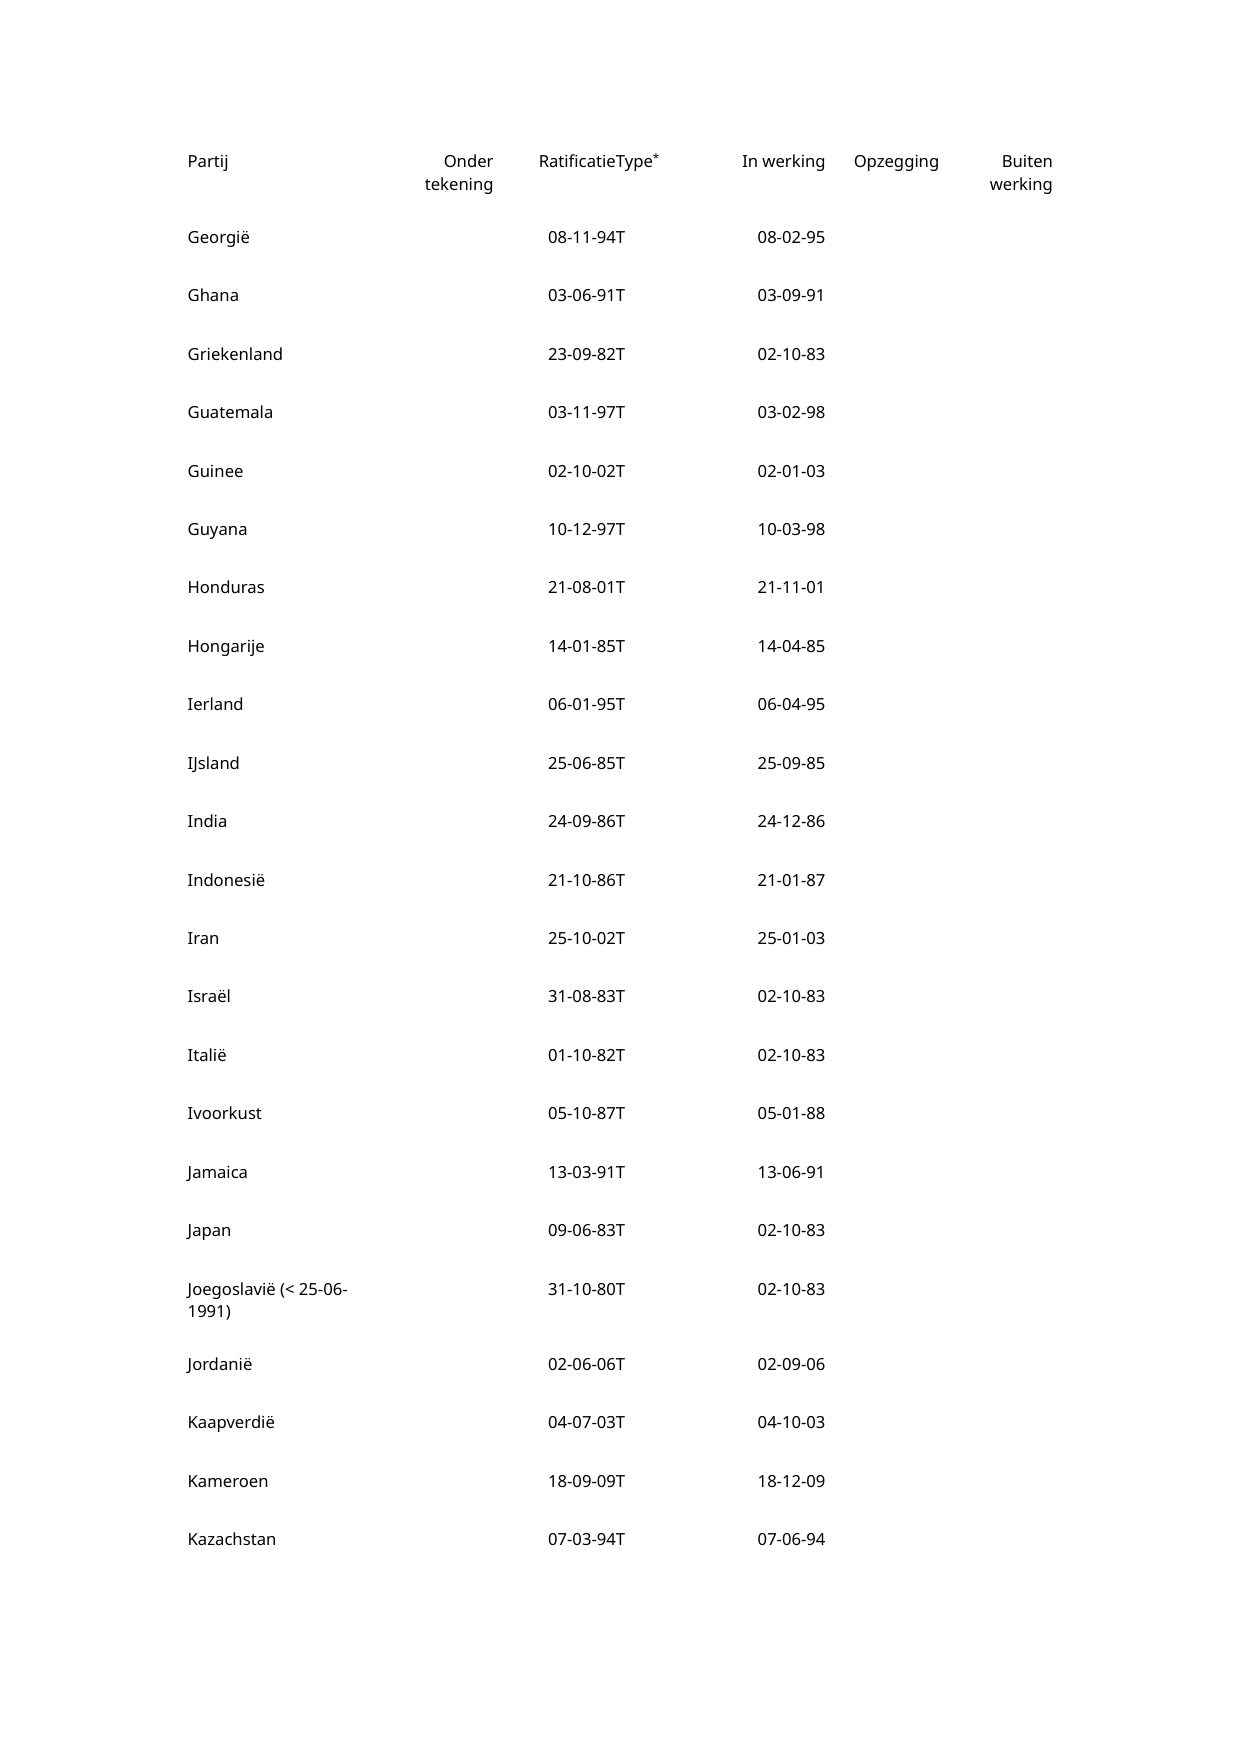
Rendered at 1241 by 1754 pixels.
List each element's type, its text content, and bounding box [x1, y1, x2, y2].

table_cell [371, 401, 493, 459]
table_header Ratificatie [493, 150, 616, 225]
table_cell Iran [188, 927, 371, 985]
table_cell 03-09-91 [703, 284, 825, 342]
table_cell T [616, 342, 703, 401]
table_cell [939, 1411, 1053, 1469]
table_cell [371, 1528, 493, 1586]
table_cell T [616, 1160, 703, 1219]
table_cell T [616, 927, 703, 985]
table_cell Kazachstan [188, 1528, 371, 1586]
table_cell [939, 751, 1053, 810]
table_cell [825, 868, 939, 927]
table_cell 03-11-97 [493, 401, 616, 459]
table_cell Kameroen [188, 1470, 371, 1528]
table_cell Indonesië [188, 868, 371, 927]
table_cell IJsland [188, 751, 371, 810]
table_cell [939, 401, 1053, 459]
table_cell [939, 576, 1053, 634]
table_cell 21-11-01 [703, 576, 825, 634]
table_cell 02-10-83 [703, 985, 825, 1043]
table_cell [371, 751, 493, 810]
table_cell T [616, 751, 703, 810]
table_cell T [616, 1528, 703, 1586]
table_cell 02-10-83 [703, 342, 825, 401]
table_cell T [616, 225, 703, 284]
table_cell 02-10-83 [703, 1277, 825, 1353]
table_cell T [616, 1219, 703, 1277]
table_cell 13-03-91 [493, 1160, 616, 1219]
table_cell [371, 927, 493, 985]
table_cell Georgië [188, 225, 371, 284]
table_cell Kaapverdië [188, 1411, 371, 1469]
table_cell Israël [188, 985, 371, 1043]
table_cell 24-09-86 [493, 810, 616, 868]
table_cell [939, 693, 1053, 751]
table_cell 03-06-91 [493, 284, 616, 342]
table_cell 31-10-80 [493, 1277, 616, 1353]
table_cell T [616, 1411, 703, 1469]
table_cell [371, 1277, 493, 1353]
table_cell Japan [188, 1219, 371, 1277]
table_cell [371, 342, 493, 401]
table_cell 07-06-94 [703, 1528, 825, 1586]
table_cell [825, 810, 939, 868]
table_cell India [188, 810, 371, 868]
table_cell Italië [188, 1044, 371, 1102]
table_cell T [616, 1102, 703, 1160]
table_cell 02-10-83 [703, 1044, 825, 1102]
table_cell T [616, 693, 703, 751]
table_cell 21-01-87 [703, 868, 825, 927]
table_cell [825, 635, 939, 693]
table_cell 25-10-02 [493, 927, 616, 985]
table_cell T [616, 284, 703, 342]
table_cell [825, 1470, 939, 1528]
table_cell [825, 1528, 939, 1586]
table_cell T [616, 1277, 703, 1353]
table_cell [825, 1102, 939, 1160]
table_cell [371, 459, 493, 518]
table_cell [939, 635, 1053, 693]
table_cell 25-06-85 [493, 751, 616, 810]
table_cell Jordanië [188, 1353, 371, 1411]
table_cell [825, 985, 939, 1043]
table_header Onder tekening [371, 150, 493, 225]
table_cell [825, 284, 939, 342]
table_cell [939, 1160, 1053, 1219]
table_cell [939, 927, 1053, 985]
table_cell Hongarije [188, 635, 371, 693]
table_cell 08-02-95 [703, 225, 825, 284]
table_cell [371, 518, 493, 576]
table_cell 02-01-03 [703, 459, 825, 518]
table_cell [825, 342, 939, 401]
table_cell [371, 1102, 493, 1160]
table_cell Ghana [188, 284, 371, 342]
table_cell [939, 868, 1053, 927]
table_cell [939, 459, 1053, 518]
table_cell T [616, 1470, 703, 1528]
table_header In werking [703, 150, 825, 225]
table_cell 10-12-97 [493, 518, 616, 576]
table_cell 14-04-85 [703, 635, 825, 693]
table_cell 02-10-02 [493, 459, 616, 518]
table_cell [825, 401, 939, 459]
table_cell [825, 518, 939, 576]
table_cell Guatemala [188, 401, 371, 459]
table_cell 07-03-94 [493, 1528, 616, 1586]
table_cell [825, 751, 939, 810]
table_cell [371, 576, 493, 634]
table_cell Jamaica [188, 1160, 371, 1219]
table_cell T [616, 985, 703, 1043]
table_cell 25-09-85 [703, 751, 825, 810]
table_cell 21-08-01 [493, 576, 616, 634]
table_cell 08-11-94 [493, 225, 616, 284]
table_cell [939, 225, 1053, 284]
table_cell [939, 1353, 1053, 1411]
table_cell Griekenland [188, 342, 371, 401]
table_cell Honduras [188, 576, 371, 634]
table_cell [825, 576, 939, 634]
table_cell [825, 1277, 939, 1353]
table_cell 02-09-06 [703, 1353, 825, 1411]
table_cell T [616, 1353, 703, 1411]
table_cell 18-12-09 [703, 1470, 825, 1528]
table_cell 04-10-03 [703, 1411, 825, 1469]
table_cell 09-06-83 [493, 1219, 616, 1277]
table_cell T [616, 401, 703, 459]
table_cell T [616, 576, 703, 634]
table_cell 24-12-86 [703, 810, 825, 868]
table_cell [939, 1102, 1053, 1160]
table_cell [939, 1044, 1053, 1102]
table_header Type* [616, 150, 703, 225]
table_cell [939, 342, 1053, 401]
table_cell Guinee [188, 459, 371, 518]
table_cell [371, 868, 493, 927]
table_cell [371, 1219, 493, 1277]
table_header Buiten werking [939, 150, 1053, 225]
table_cell 13-06-91 [703, 1160, 825, 1219]
table_cell 02-06-06 [493, 1353, 616, 1411]
table_cell [939, 985, 1053, 1043]
table_cell 31-08-83 [493, 985, 616, 1043]
table_header Opzegging [825, 150, 939, 225]
table_cell Guyana [188, 518, 371, 576]
table_cell [939, 1528, 1053, 1586]
table_cell [371, 1470, 493, 1528]
table_cell T [616, 518, 703, 576]
table_cell Joegoslavië (< 25-06-1991) [188, 1277, 371, 1353]
table_cell [371, 284, 493, 342]
table_cell T [616, 1044, 703, 1102]
table_cell [825, 459, 939, 518]
table_cell [825, 1160, 939, 1219]
table_cell [825, 225, 939, 284]
table_cell 02-10-83 [703, 1219, 825, 1277]
table_cell [371, 810, 493, 868]
table_cell 06-04-95 [703, 693, 825, 751]
table_cell [825, 927, 939, 985]
table_cell [371, 1353, 493, 1411]
table_cell 21-10-86 [493, 868, 616, 927]
table_cell [825, 1353, 939, 1411]
table_cell Ivoorkust [188, 1102, 371, 1160]
table_cell 14-01-85 [493, 635, 616, 693]
table_cell [825, 1219, 939, 1277]
table_cell 05-10-87 [493, 1102, 616, 1160]
table_cell 06-01-95 [493, 693, 616, 751]
table_cell [371, 985, 493, 1043]
table_cell T [616, 459, 703, 518]
table_cell [939, 810, 1053, 868]
table_cell T [616, 635, 703, 693]
table_cell [371, 1411, 493, 1469]
table_cell [371, 635, 493, 693]
table_cell [939, 518, 1053, 576]
table_cell 23-09-82 [493, 342, 616, 401]
table_cell [371, 1044, 493, 1102]
table_cell [825, 1044, 939, 1102]
table_cell [939, 1219, 1053, 1277]
table_cell [939, 284, 1053, 342]
table_cell T [616, 810, 703, 868]
table_cell 05-01-88 [703, 1102, 825, 1160]
table_cell 18-09-09 [493, 1470, 616, 1528]
table_cell 03-02-98 [703, 401, 825, 459]
table_cell [371, 1160, 493, 1219]
table_cell 25-01-03 [703, 927, 825, 985]
table_cell [371, 225, 493, 284]
table_cell [825, 693, 939, 751]
table_cell 04-07-03 [493, 1411, 616, 1469]
table_cell 10-03-98 [703, 518, 825, 576]
table_cell [825, 1411, 939, 1469]
table_cell 01-10-82 [493, 1044, 616, 1102]
table_cell T [616, 868, 703, 927]
table_cell [939, 1470, 1053, 1528]
table_cell [371, 693, 493, 751]
table_cell [939, 1277, 1053, 1353]
table_cell Ierland [188, 693, 371, 751]
table_header Partij [188, 150, 371, 225]
